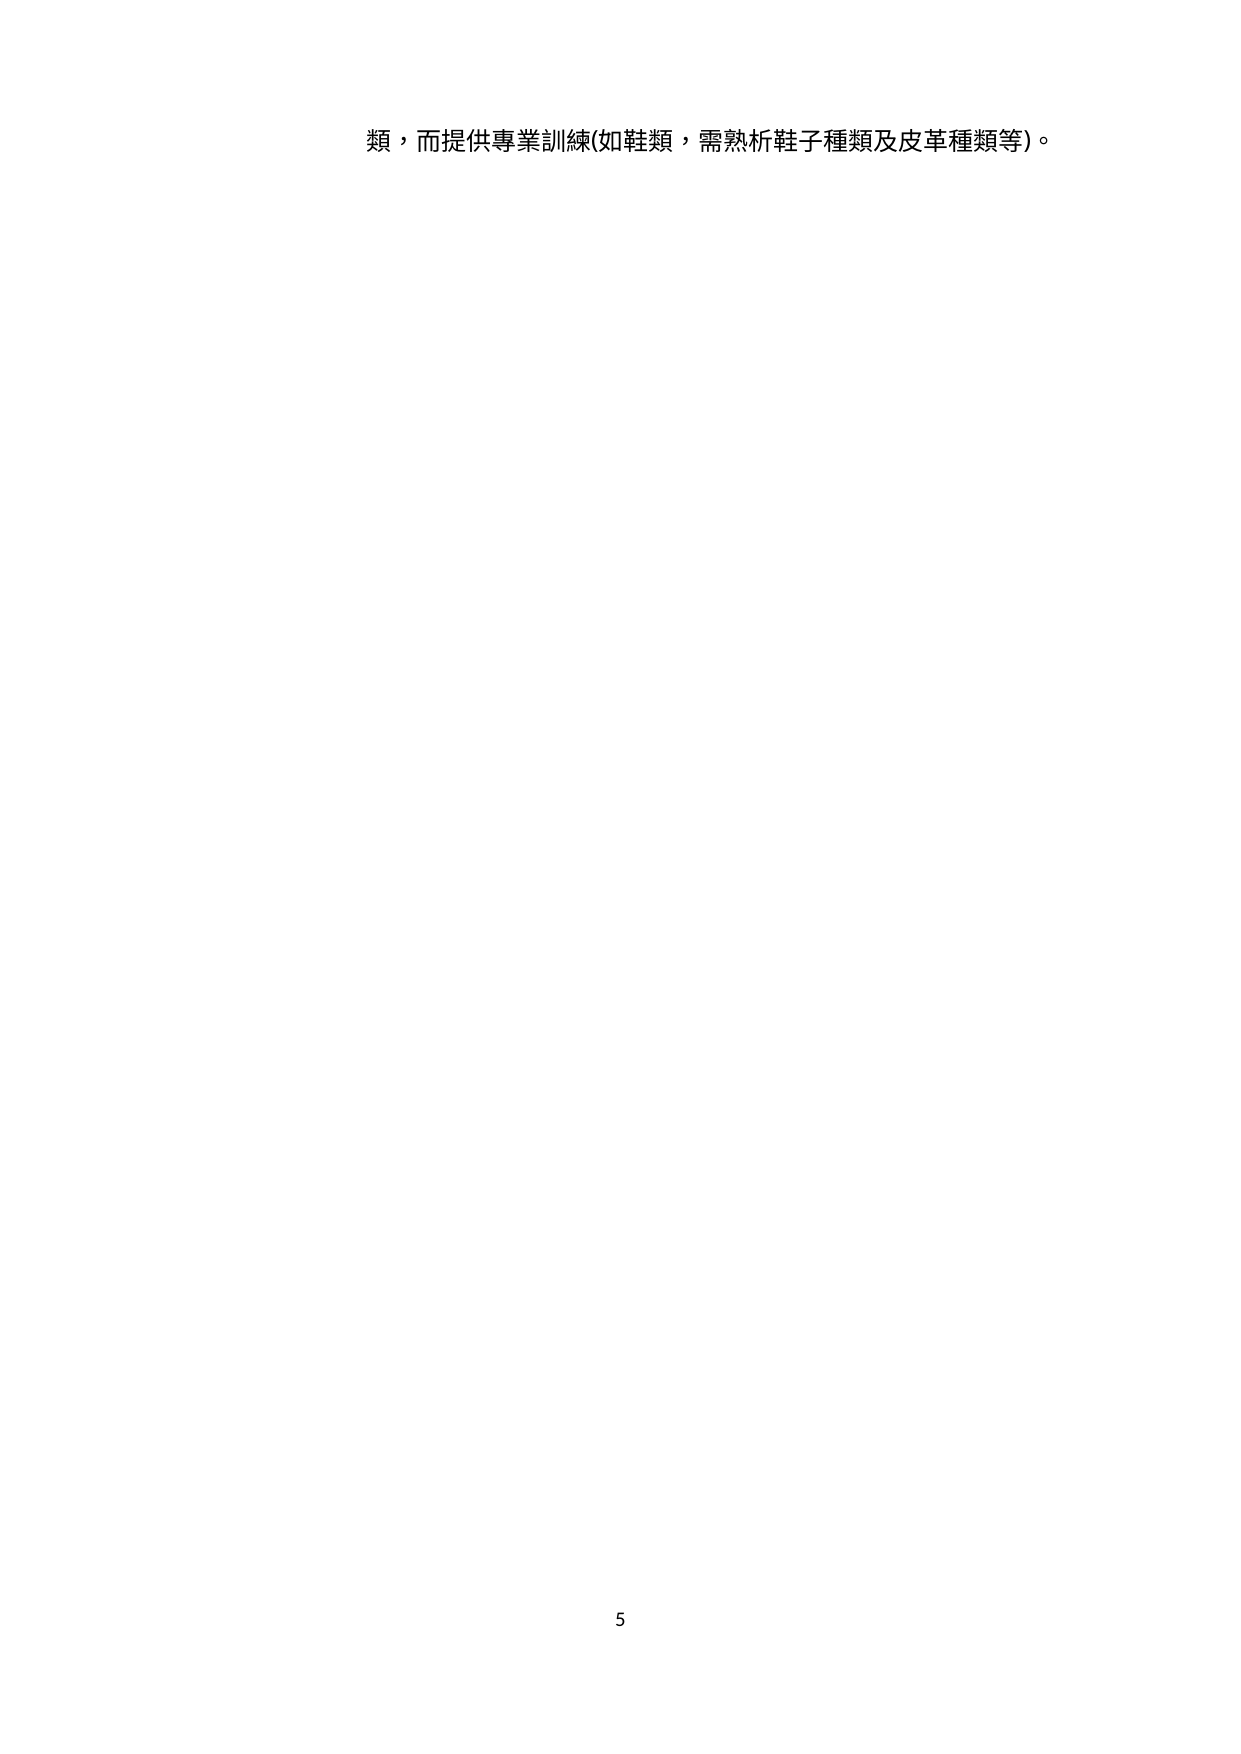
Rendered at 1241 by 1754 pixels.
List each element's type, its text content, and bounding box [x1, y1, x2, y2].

list 類，而提供專業訓練(如鞋類，需熟析鞋子種類及皮革種類等)。 [316, 97, 1092, 160]
